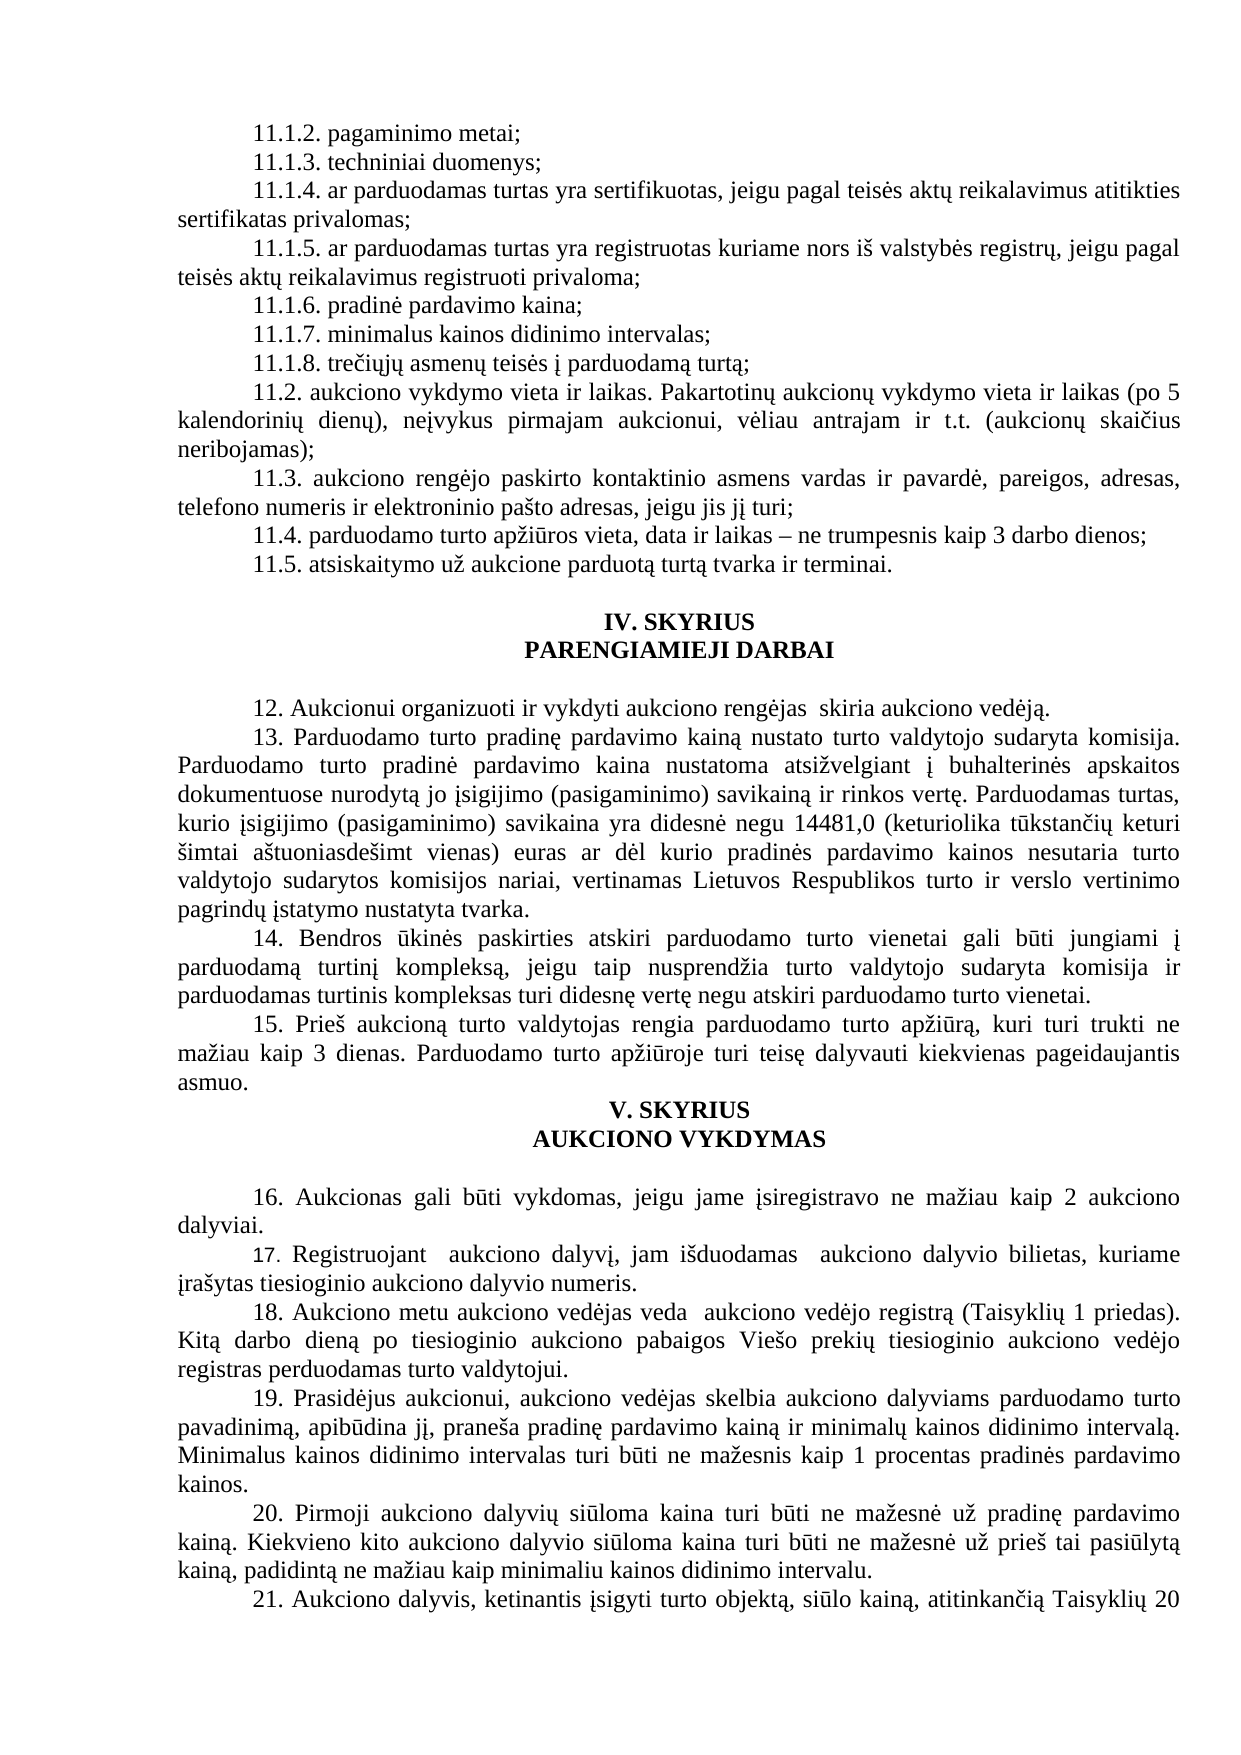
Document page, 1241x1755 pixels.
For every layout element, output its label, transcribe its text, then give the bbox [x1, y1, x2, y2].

text 11.4. parduodamo turto apžiūros vieta, data ir laikas – ne trumpesnis kaip 3 darbo dienos; [177, 521, 1181, 549]
text 11.5. atsiskaitymo už aukcione parduotą turtą tvarka ir terminai. [177, 549, 1181, 578]
text 11.1.2. pagaminimo metai; [177, 118, 1181, 147]
text 21. Aukciono dalyvis, ketinantis įsigyti turto objektą, siūlo kainą, atitinkančią Taisyklių 20 [177, 1584, 1181, 1613]
text 17. Registruojant aukciono dalyvį, jam išduodamas aukciono dalyvio bilietas, kuriame įrašytas tiesioginio aukciono dalyvio numeris. [177, 1239, 1181, 1297]
text 11.1.4. ar parduodamas turtas yra sertifikuotas, jeigu pagal teisės aktų reikalavimus atitikties sertifikatas privalomas; [177, 176, 1181, 233]
text 11.1.6. pradinė pardavimo kaina; [177, 291, 1181, 319]
text 11.3. aukciono rengėjo paskirto kontaktinio asmens vardas ir pavardė, pareigos, adresas, telefono numeris ir elektroninio pašto adresas, jeigu jis jį turi; [177, 463, 1181, 521]
text 11.2. aukciono vykdymo vieta ir laikas. Pakartotinų aukcionų vykdymo vieta ir laikas (po 5 kalendorinių dienų), neįvykus pirmajam aukcionui, vėliau antrajam ir t.t. (aukcionų skaičius neribojamas); [177, 377, 1181, 463]
text 15. Prieš aukcioną turto valdytojas rengia parduodamo turto apžiūrą, kuri turi trukti ne mažiau kaip 3 dienas. Parduodamo turto apžiūroje turi teisę dalyvauti kiekvienas pageidaujantis asmuo. [177, 1009, 1181, 1096]
text 16. Aukcionas gali būti vykdomas, jeigu jame įsiregistravo ne mažiau kaip 2 aukciono dalyviai. [177, 1182, 1181, 1239]
text 11.1.3. techniniai duomenys; [177, 147, 1181, 176]
text 20. Pirmoji aukciono dalyvių siūloma kaina turi būti ne mažesnė už pradinę pardavimo kainą. Kiekvieno kito aukciono dalyvio siūloma kaina turi būti ne mažesnė už prieš tai pasiūlytą kainą, padidintą ne mažiau kaip minimaliu kainos didinimo intervalu. [177, 1498, 1181, 1584]
text 12. Aukcionui organizuoti ir vykdyti aukciono rengėjas skiria aukciono vedėją. [177, 693, 1181, 722]
text AUKCIONO VYKDYMAS [177, 1124, 1181, 1153]
text PARENGIAMIEJI DARBAI [177, 636, 1181, 664]
text 14. Bendros ūkinės paskirties atskiri parduodamo turto vienetai gali būti jungiami į parduodamą turtinį kompleksą, jeigu taip nusprendžia turto valdytojo sudaryta komisija ir parduodamas turtinis kompleksas turi didesnę vertę negu atskiri parduodamo turto vienetai. [177, 923, 1181, 1009]
text 13. Parduodamo turto pradinę pardavimo kainą nustato turto valdytojo sudaryta komisija. Parduodamo turto pradinė pardavimo kaina nustatoma atsižvelgiant į buhalterinės apskaitos dokumentuose nurodytą jo įsigijimo (pasigaminimo) savikainą ir rinkos vertę. Parduodamas turtas, kurio įsigijimo (pasigaminimo) savikaina yra didesnė negu 14481,0 (keturiolika tūkstančių keturi šimtai aštuoniasdešimt vienas) euras ar dėl kurio pradinės pardavimo kainos nesutaria turto valdytojo sudarytos komisijos nariai, vertinamas Lietuvos Respublikos turto ir verslo vertinimo pagrindų įstatymo nustatyta tvarka. [177, 722, 1181, 923]
text IV. SKYRIUS [177, 607, 1181, 636]
text 11.1.8. trečiųjų asmenų teisės į parduodamą turtą; [177, 348, 1181, 377]
text 18. Aukciono metu aukciono vedėjas veda aukciono vedėjo registrą (Taisyklių 1 priedas). Kitą darbo dieną po tiesioginio aukciono pabaigos Viešo prekių tiesioginio aukciono vedėjo registras perduodamas turto valdytojui. [177, 1297, 1181, 1383]
text 11.1.5. ar parduodamas turtas yra registruotas kuriame nors iš valstybės registrų, jeigu pagal teisės aktų reikalavimus registruoti privaloma; [177, 233, 1181, 291]
text V. SKYRIUS [177, 1096, 1181, 1124]
text 11.1.7. minimalus kainos didinimo intervalas; [177, 319, 1181, 348]
text 19. Prasidėjus aukcionui, aukciono vedėjas skelbia aukciono dalyviams parduodamo turto pavadinimą, apibūdina jį, praneša pradinę pardavimo kainą ir minimalų kainos didinimo intervalą. Minimalus kainos didinimo intervalas turi būti ne mažesnis kaip 1 procentas pradinės pardavimo kainos. [177, 1383, 1181, 1498]
